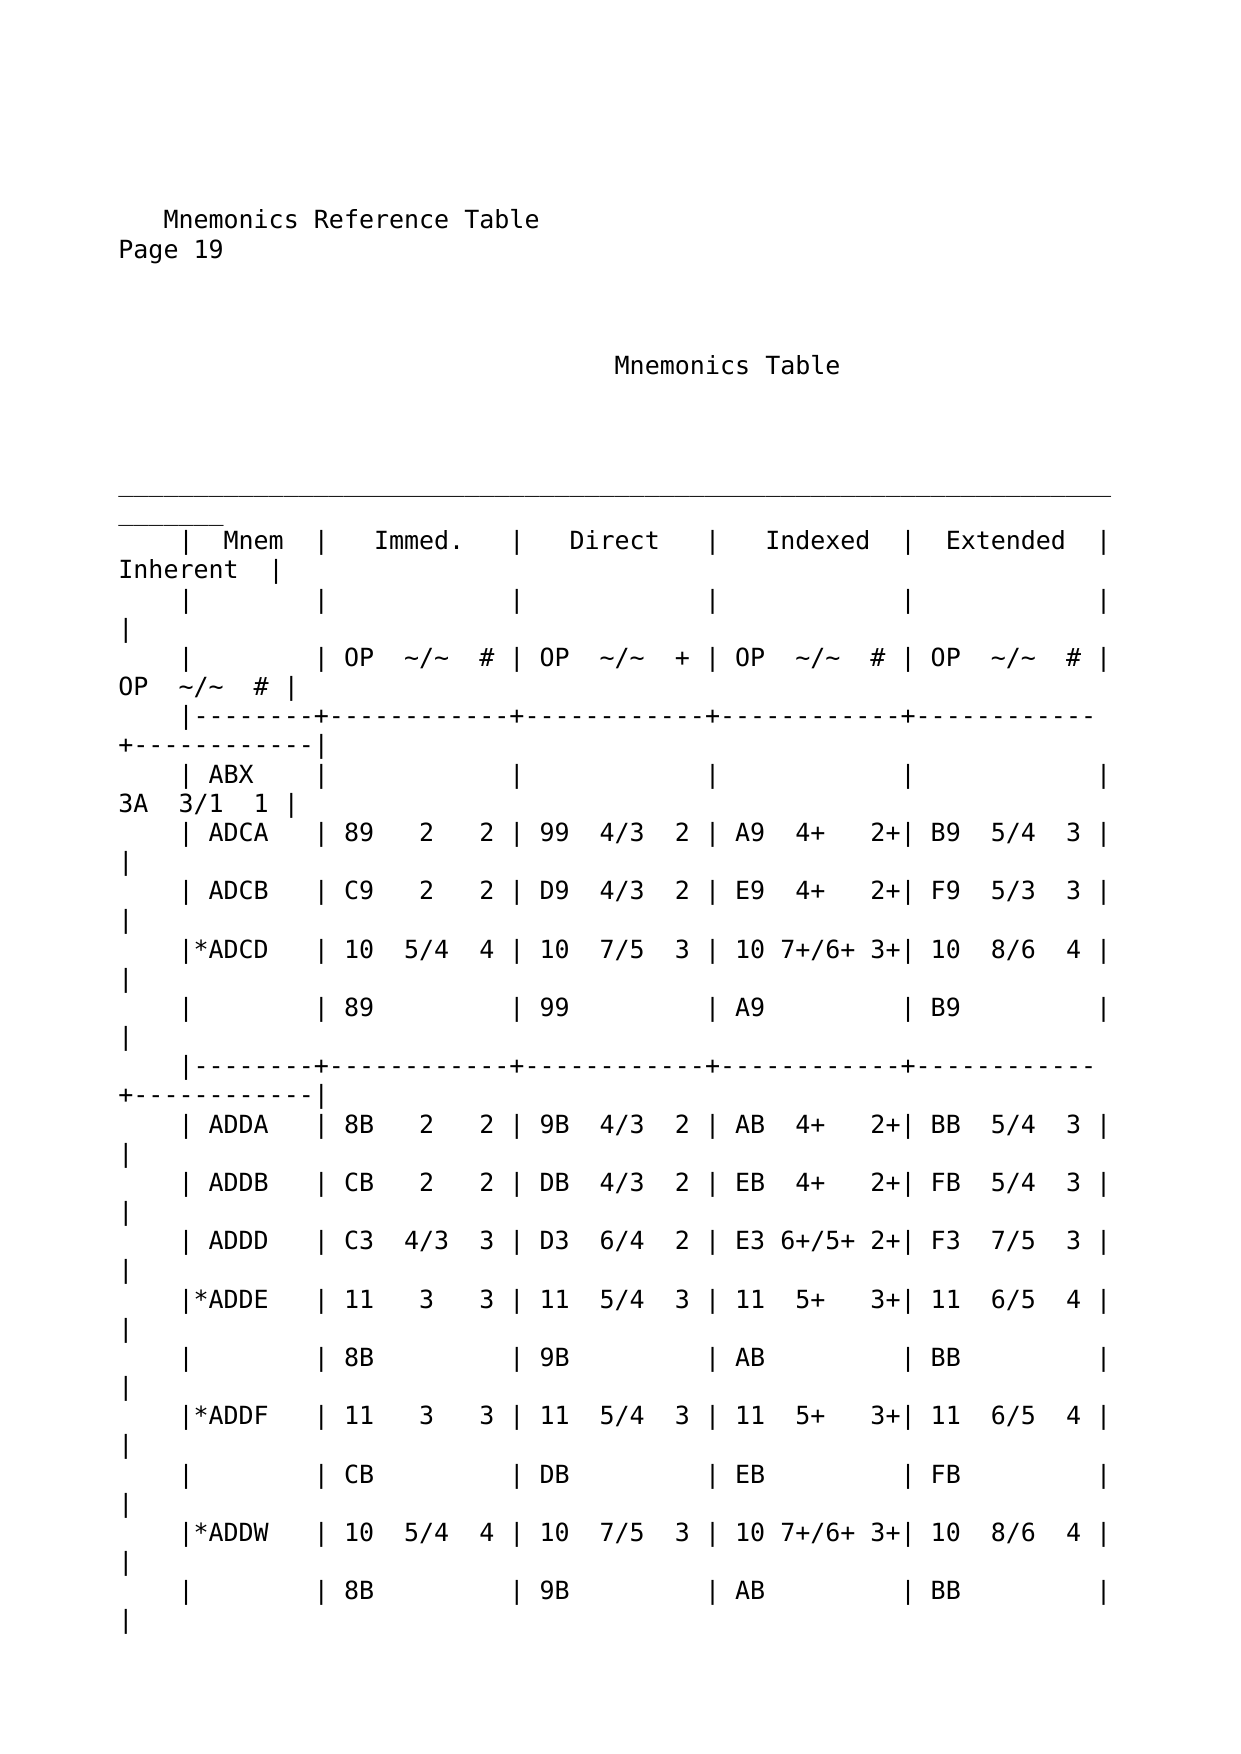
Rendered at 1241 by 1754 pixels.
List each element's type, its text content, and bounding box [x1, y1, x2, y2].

text ---------------------------------------------------------------- Mnemonics Reference Table Page 19 Mnemonics Table _________________________________________________________________________ | Mnem | Immed. | Direct | Indexed | Extended | Inherent | | | | | | | | | | OP ~/~ # | OP ~/~ + | OP ~/~ # | OP ~/~ # | OP ~/~ # | |--------+------------+------------+------------+------------+------------| | ABX | | | | | 3A 3/1 1 | | ADCA | 89 2 2 | 99 4/3 2 | A9 4+ 2+| B9 5/4 3 | | | ADCB | C9 2 2 | D9 4/3 2 | E9 4+ 2+| F9 5/3 3 | | |*ADCD | 10 5/4 4 | 10 7/5 3 | 10 7+/6+ 3+| 10 8/6 4 | | | | 89 | 99 | A9 | B9 | | |--------+------------+------------+------------+------------+------------| | ADDA | 8B 2 2 | 9B 4/3 2 | AB 4+ 2+| BB 5/4 3 | | | ADDB | CB 2 2 | DB 4/3 2 | EB 4+ 2+| FB 5/4 3 | | | ADDD | C3 4/3 3 | D3 6/4 2 | E3 6+/5+ 2+| F3 7/5 3 | | |*ADDE | 11 3 3 | 11 5/4 3 | 11 5+ 3+| 11 6/5 4 | | | | 8B | 9B | AB | BB | | |*ADDF | 11 3 3 | 11 5/4 3 | 11 5+ 3+| 11 6/5 4 | | | | CB | DB | EB | FB | | |*ADDW | 10 5/4 4 | 10 7/5 3 | 10 7+/6+ 3+| 10 8/6 4 | | | | 8B | 9B | AB | BB | | [118, 118, 1122, 1635]
